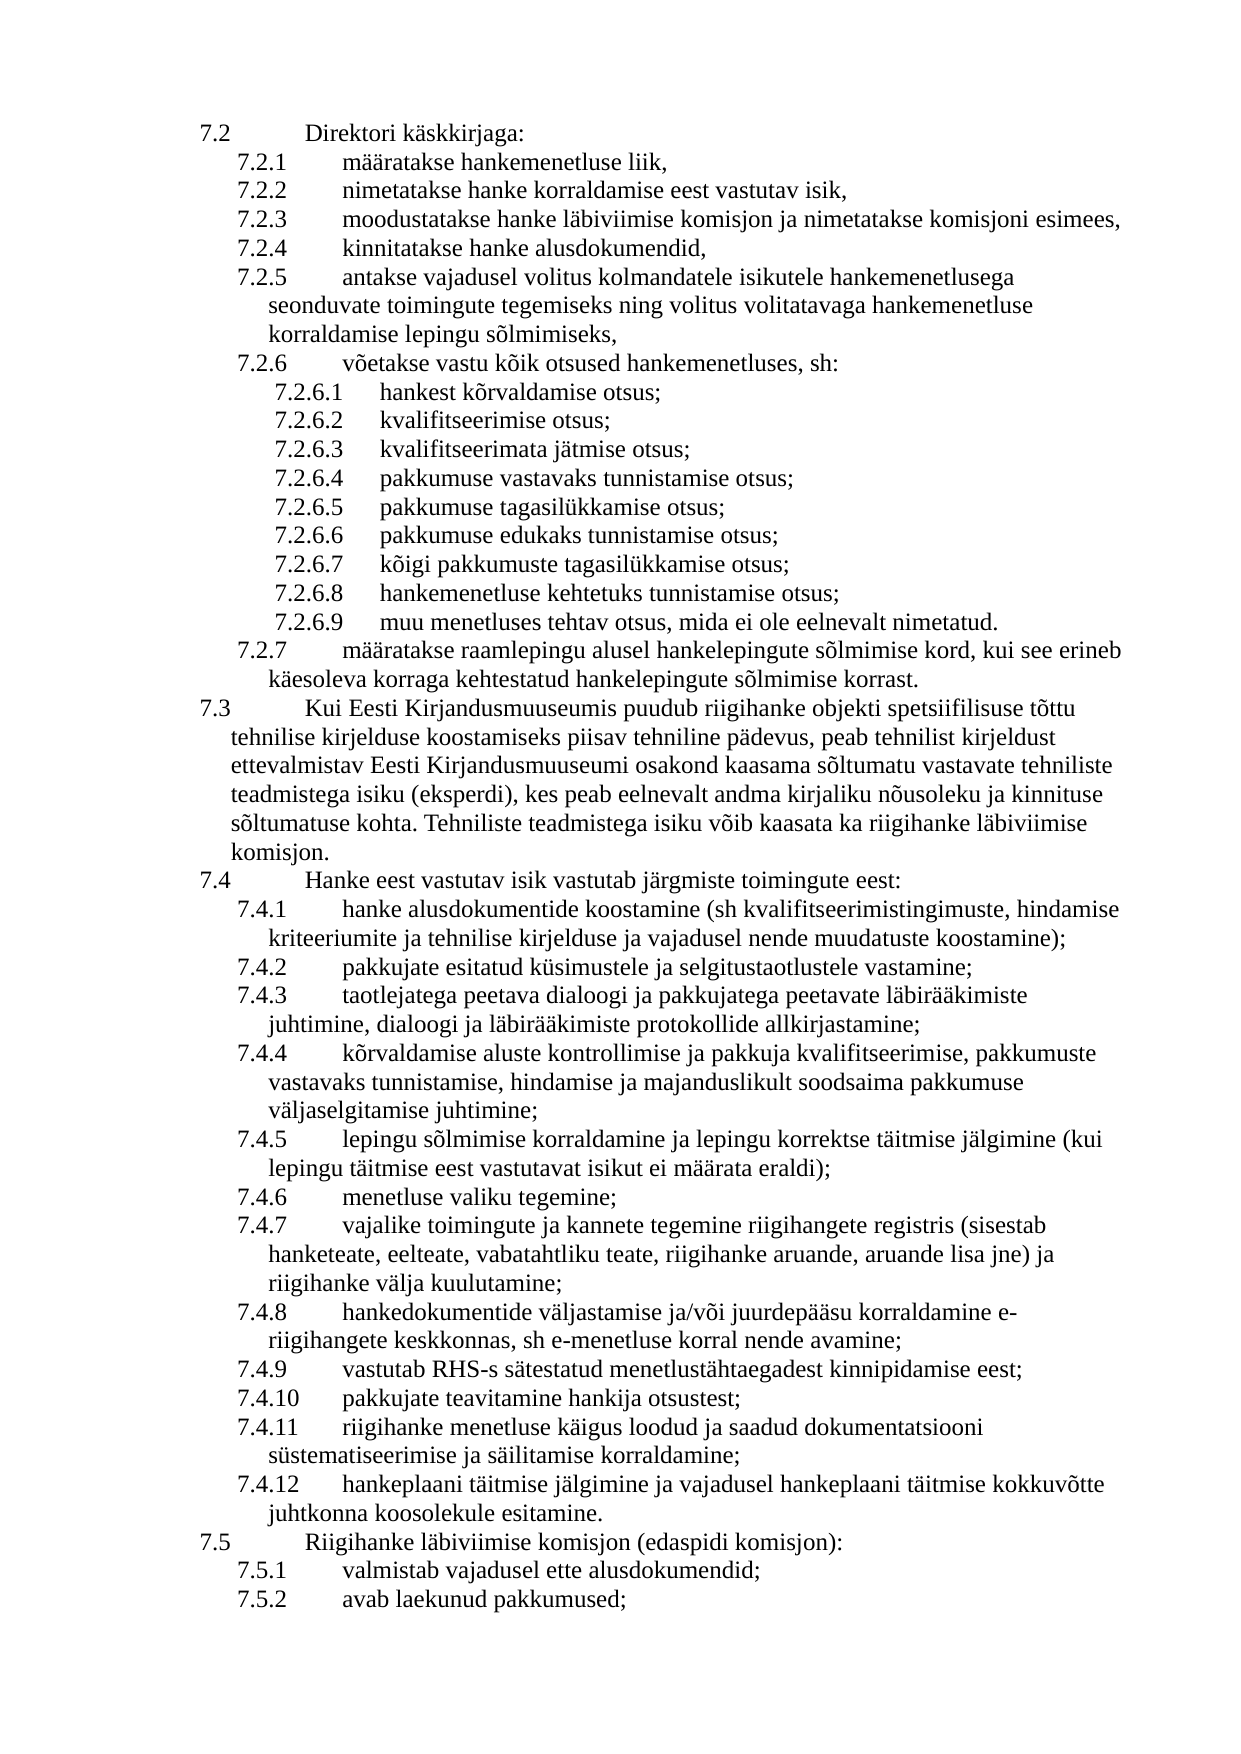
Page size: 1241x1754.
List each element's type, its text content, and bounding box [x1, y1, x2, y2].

list hankeplaani täitmise jälgimine ja vajadusel hankeplaani täitmise kokkuvõtte juhtkonna koosolekule esitamine. [231, 1469, 1122, 1527]
list kõrvaldamise aluste kontrollimise ja pakkuja kvalifitseerimise, pakkumuste vastavaks tunnistamise, hindamise ja majanduslikult soodsaima pakkumuse väljaselgitamise juhtimine; [231, 1038, 1122, 1124]
list muu menetluses tehtav otsus, mida ei ole eelnevalt nimetatud. [268, 607, 1122, 636]
list vajalike toimingute ja kannete tegemine riigihangete registris (sisestab hanketeate, eelteate, vabatahtliku teate, riigihanke aruande, aruande lisa jne) ja riigihanke välja kuulutamine; [231, 1211, 1122, 1297]
list määratakse raamlepingu alusel hankelepingute sõlmimise kord, kui see erineb käesoleva korraga kehtestatud hankelepingute sõlmimise korrast. [231, 636, 1122, 693]
list Kui Eesti Kirjandusmuuseumis puudub riigihanke objekti spetsiifilisuse tõttu tehnilise kirjelduse koostamiseks piisav tehniline pädevus, peab tehnilist kirjeldust ettevalmistav Eesti Kirjandusmuuseumi osakond kaasama sõltumatu vastavate tehniliste teadmistega isiku (eksperdi), kes peab eelnevalt andma kirjaliku nõusoleku ja kinnituse sõltumatuse kohta. Tehniliste teadmistega isiku võib kaasata ka riigihanke läbiviimise komisjon. [193, 693, 1122, 866]
list menetluse valiku tegemine; [231, 1182, 1122, 1211]
list Riigihanke läbiviimise komisjon (edaspidi komisjon): [193, 1527, 1122, 1556]
list hankest kõrvaldamise otsus; [268, 377, 1122, 406]
list riigihanke menetluse käigus loodud ja saadud dokumentatsiooni süstematiseerimise ja säilitamise korraldamine; [231, 1412, 1122, 1469]
list hankedokumentide väljastamise ja/või juurdepääsu korraldamine e-riigihangete keskkonnas, sh e-menetluse korral nende avamine; [231, 1297, 1122, 1354]
list kvalifitseerimise otsus; [268, 406, 1122, 434]
list valmistab vajadusel ette alusdokumendid; [231, 1556, 1122, 1584]
list pakkujate teavitamine hankija otsustest; [231, 1383, 1122, 1412]
list kinnitatakse hanke alusdokumendid, [231, 233, 1122, 262]
list moodustatakse hanke läbiviimise komisjon ja nimetatakse komisjoni esimees, [231, 204, 1122, 233]
list Direktori käskkirjaga: [193, 118, 1122, 147]
list pakkumuse vastavaks tunnistamise otsus; [268, 463, 1122, 492]
list lepingu sõlmimise korraldamine ja lepingu korrektse täitmise jälgimine (kui lepingu täitmise eest vastutavat isikut ei määrata eraldi); [231, 1124, 1122, 1182]
list määratakse hankemenetluse liik, [231, 147, 1122, 176]
list avab laekunud pakkumused; [231, 1584, 1122, 1613]
list võetakse vastu kõik otsused hankemenetluses, sh: [231, 348, 1122, 377]
list antakse vajadusel volitus kolmandatele isikutele hankemenetlusega seonduvate toimingute tegemiseks ning volitus volitatavaga hankemenetluse korraldamise lepingu sõlmimiseks, [231, 262, 1122, 348]
list pakkujate esitatud küsimustele ja selgitustaotlustele vastamine; [231, 952, 1122, 981]
list hanke alusdokumentide koostamine (sh kvalifitseerimistingimuste, hindamise kriteeriumite ja tehnilise kirjelduse ja vajadusel nende muudatuste koostamine); [231, 894, 1122, 952]
list Hanke eest vastutav isik vastutab järgmiste toimingute eest: [193, 866, 1122, 894]
list taotlejatega peetava dialoogi ja pakkujatega peetavate läbirääkimiste juhtimine, dialoogi ja läbirääkimiste protokollide allkirjastamine; [231, 981, 1122, 1038]
list vastutab RHS-s sätestatud menetlustähtaegadest kinnipidamise eest; [231, 1354, 1122, 1383]
list hankemenetluse kehtetuks tunnistamise otsus; [268, 578, 1122, 607]
list kõigi pakkumuste tagasilükkamise otsus; [268, 549, 1122, 578]
list pakkumuse tagasilükkamise otsus; [268, 492, 1122, 521]
list pakkumuse edukaks tunnistamise otsus; [268, 521, 1122, 549]
list nimetatakse hanke korraldamise eest vastutav isik, [231, 176, 1122, 204]
list kvalifitseerimata jätmise otsus; [268, 434, 1122, 463]
